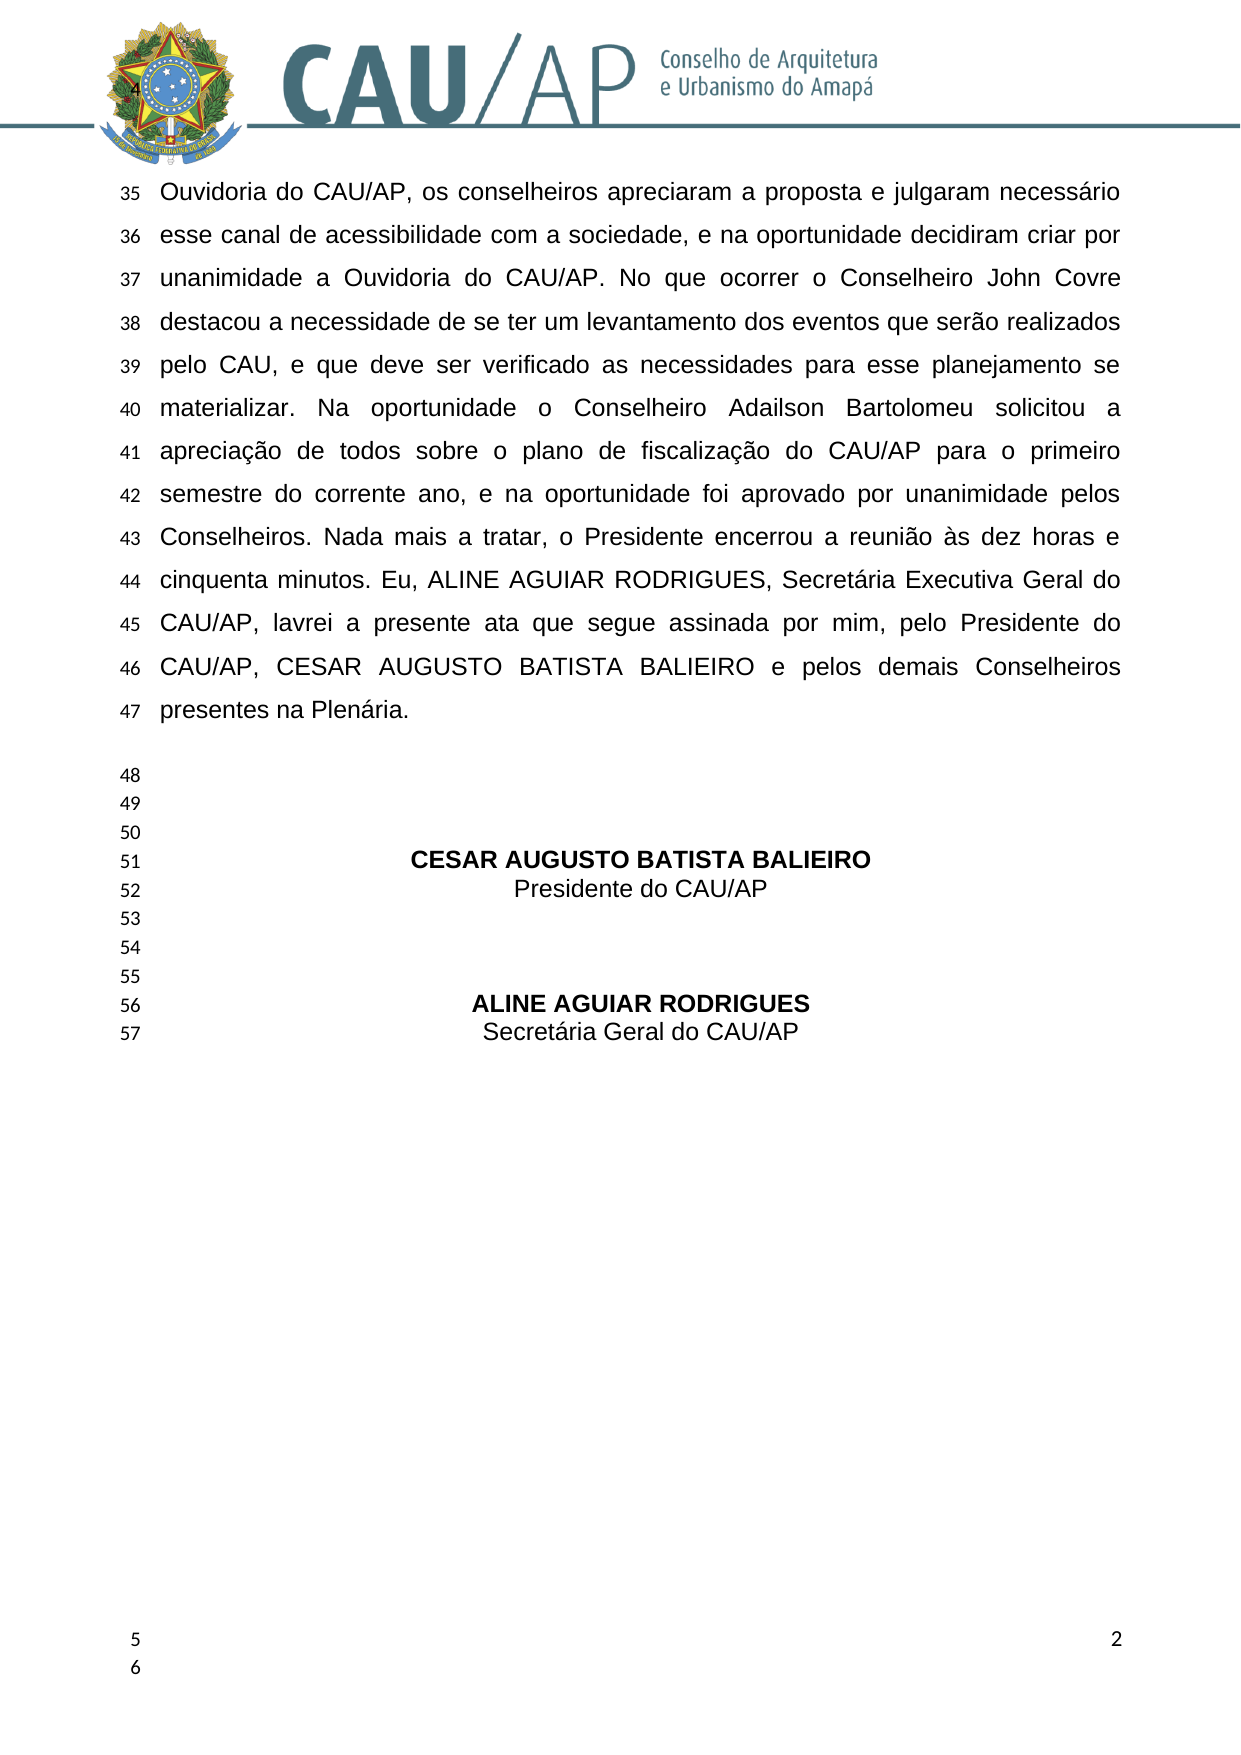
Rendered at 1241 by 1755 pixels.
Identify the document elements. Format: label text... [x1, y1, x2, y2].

text CESAR AUGUSTO BATISTA BALIEIRO [159, 845, 1122, 874]
text Ouvidoria do CAU/AP, os conselheiros apreciaram a proposta e julgaram necessário esse canal de acessibilidade com a sociedade, e na oportunidade decidiram criar por unanimidade a Ouvidoria do CAU/AP. No que ocorrer o Conselheiro John Covre destacou a necessidade de se ter um levantamento dos eventos que serão realizados pelo CAU, e que deve ser verificado as necessidades para esse planejamento se materializar. Na oportunidade o Conselheiro Adailson Bartolomeu solicitou a apreciação de todos sobre o plano de fiscalização do CAU/AP para o primeiro semestre do corrente ano, e na oportunidade foi aprovado por unanimidade pelos Conselheiros. Nada mais a tratar, o Presidente encerrou a reunião às dez horas e cinquenta minutos. Eu, ALINE AGUIAR RODRIGUES, Secretária Executiva Geral do CAU/AP, lavrei a presente ata que segue assinada por mim, pelo Presidente do CAU/AP, CESAR AUGUSTO BATISTA BALIEIRO e pelos demais Conselheiros presentes na Plenária. [159, 185, 1122, 723]
text ALINE AGUIAR RODRIGUES [159, 989, 1122, 1017]
text Secretária Geral do CAU/AP [159, 1017, 1122, 1046]
text Presidente do CAU/AP [159, 874, 1122, 902]
